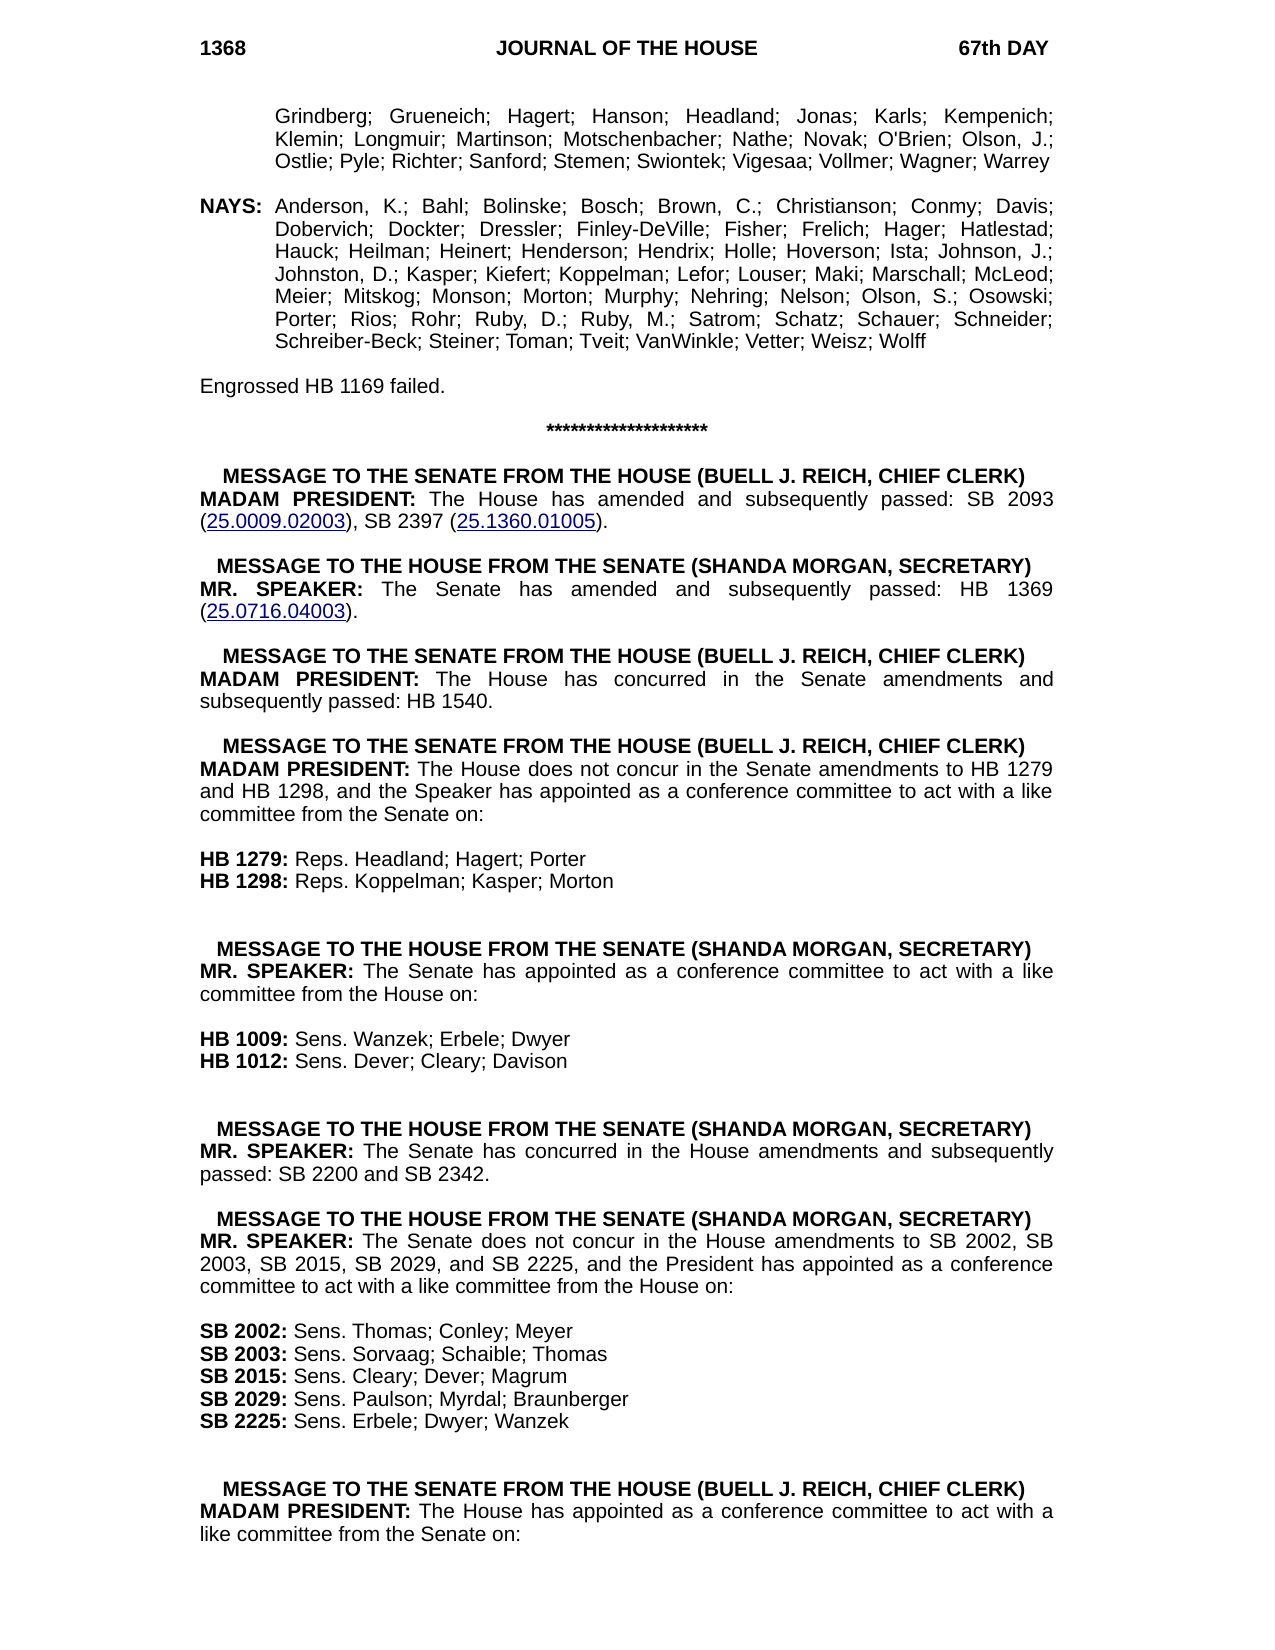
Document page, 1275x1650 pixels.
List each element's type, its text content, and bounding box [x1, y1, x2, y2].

text MADAM PRESIDENT: The House does not concur in the Senate amendments to HB 1279 and HB 1298, and the Speaker has appointed as a conference committee to act with a like committee from the Senate on: [199, 758, 1054, 826]
text HB 1012: Sens. Dever; Cleary; Davison [199, 1051, 1054, 1073]
text SB 2029: Sens. Paulson; Myrdal; Braunberger [199, 1388, 1054, 1411]
text HB 1009: Sens. Wanzek; Erbele; Dwyer [199, 1028, 1054, 1051]
text MESSAGE TO THE HOUSE FROM THE SENATE (SHANDA MORGAN, SECRETARY) [199, 1208, 1054, 1231]
subtitle Page 1368 [9, 9, 109, 57]
text SB 2002: Sens. Thomas; Conley; Meyer [199, 1321, 1054, 1343]
text MESSAGE TO THE SENATE FROM THE HOUSE (BUELL J. REICH, CHIEF CLERK) [199, 1478, 1054, 1501]
text HB 1298: Reps. Koppelman; Kasper; Morton [199, 871, 1054, 893]
text HB 1279: Reps. Headland; Hagert; Porter [199, 848, 1054, 871]
text MADAM PRESIDENT: The House has concurred in the Senate amendments and subsequently passed: HB 1540. [199, 668, 1054, 713]
text SB 2015: Sens. Cleary; Dever; Magrum [199, 1366, 1054, 1388]
text MR. SPEAKER: The Senate does not concur in the House amendments to SB 2002, SB 2003, SB 2015, SB 2029, and SB 2225, and the President has appointed as a conference committee to act with a like committee from the House on: [199, 1231, 1054, 1298]
text MESSAGE TO THE SENATE FROM THE HOUSE (BUELL J. REICH, CHIEF CLERK) [199, 466, 1054, 488]
text Engrossed HB 1169 failed. [199, 376, 1054, 398]
text ******************** [199, 421, 1054, 443]
text SB 2003: Sens. Sorvaag; Schaible; Thomas [199, 1343, 1054, 1366]
text SB 2225: Sens. Erbele; Dwyer; Wanzek [199, 1411, 1054, 1433]
text MESSAGE TO THE HOUSE FROM THE SENATE (SHANDA MORGAN, SECRETARY) [199, 1118, 1054, 1141]
title NAYS: Anderson, K.; Bahl; Bolinske; Bosch; Brown, C.; Christianson; Conmy; Davis; Dobervich; Dockter; Dressler; Finley-DeVille; Fisher; Frelich; Hager; Hatlestad; Hauck; Heilman; Heinert; Henderson; Hendrix; Holle; Hoverson; Ista; Johnson, J.; Johnston, D.; Kasper; Kiefert; Koppelman; Lefor; Louser; Maki; Marschall; McLeod; Meier; Mitskog; Monson; Morton; Murphy; Nehring; Nelson; Olson, S.; Osowski; Porter; Rios; Rohr; Ruby, D.; Ruby, M.; Satrom; Schatz; Schauer; Schneider; Schreiber-Beck; Steiner; Toman; Tveit; VanWinkle; Vetter; Weisz; Wolff [199, 196, 1054, 353]
text MR. SPEAKER: The Senate has concurred in the House amendments and subsequently passed: SB 2200 and SB 2342. [199, 1141, 1054, 1186]
text MESSAGE TO THE HOUSE FROM THE SENATE (SHANDA MORGAN, SECRETARY) [199, 938, 1054, 961]
text MR. SPEAKER: The Senate has appointed as a conference committee to act with a like committee from the House on: [199, 961, 1054, 1006]
text MR. SPEAKER: The Senate has amended and subsequently passed: HB 1369 (25.0716.04003). [199, 578, 1054, 623]
title Grindberg; Grueneich; Hagert; Hanson; Headland; Jonas; Karls; Kempenich; Klemin; Longmuir; Martinson; Motschenbacher; Nathe; Novak; O'Brien; Olson, J.; Ostlie; Pyle; Richter; Sanford; Stemen; Swiontek; Vigesaa; Vollmer; Wagner; Warrey [199, 106, 1054, 173]
text MESSAGE TO THE HOUSE FROM THE SENATE (SHANDA MORGAN, SECRETARY) [199, 556, 1054, 578]
text MADAM PRESIDENT: The House has appointed as a conference committee to act with a like committee from the Senate on: [199, 1501, 1054, 1546]
text MESSAGE TO THE SENATE FROM THE HOUSE (BUELL J. REICH, CHIEF CLERK) [199, 736, 1054, 758]
text MADAM PRESIDENT: The House has amended and subsequently passed: SB 2093 (25.0009.02003), SB 2397 (25.1360.01005). [199, 488, 1054, 533]
text MESSAGE TO THE SENATE FROM THE HOUSE (BUELL J. REICH, CHIEF CLERK) [199, 646, 1054, 668]
